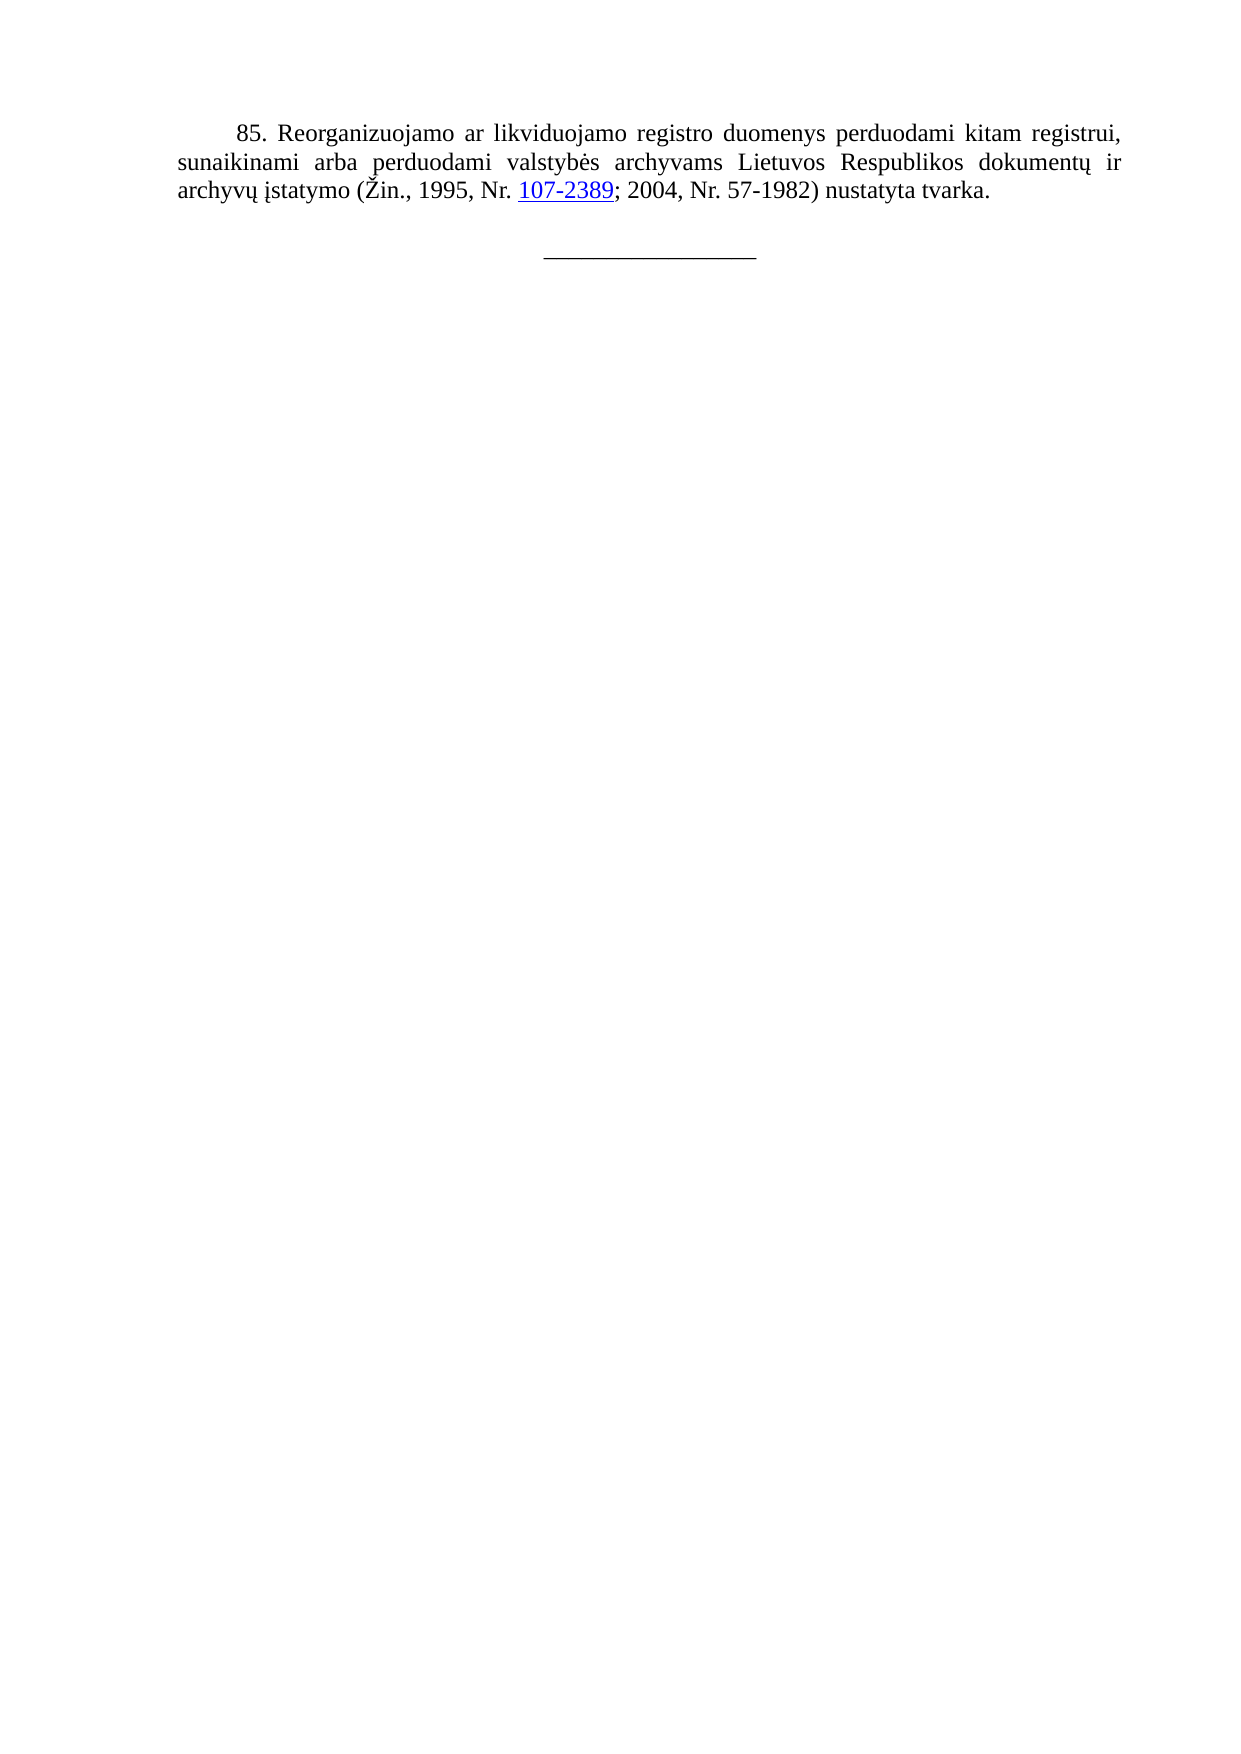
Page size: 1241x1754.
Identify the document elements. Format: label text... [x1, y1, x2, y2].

text _________________ [177, 233, 1122, 262]
text 85. Reorganizuojamo ar likviduojamo registro duomenys perduodami kitam registrui, sunaikinami arba perduodami valstybės archyvams Lietuvos Respublikos dokumentų ir archyvų įstatymo (Žin., 1995, Nr. 107-2389; 2004, Nr. 57-1982) nustatyta tvarka. [177, 118, 1122, 204]
